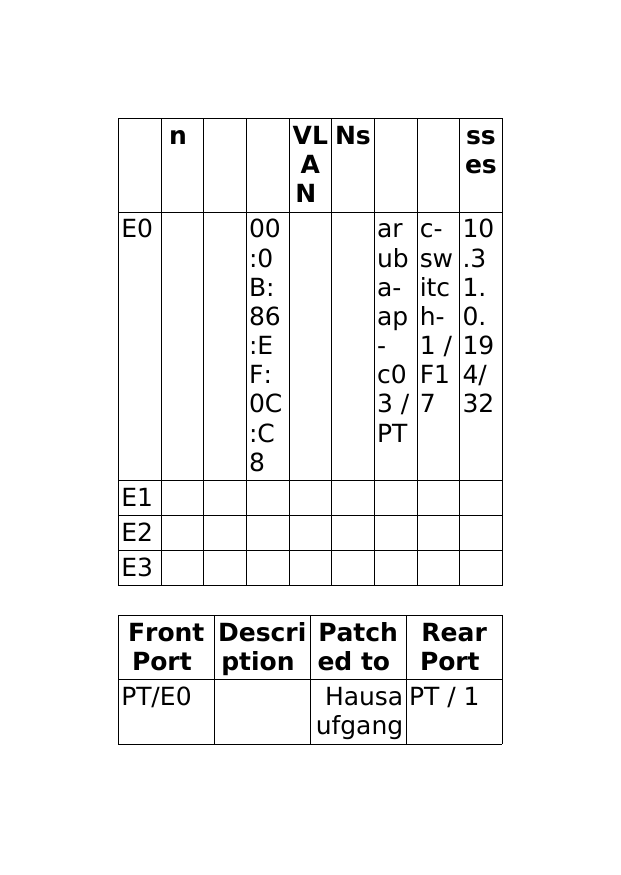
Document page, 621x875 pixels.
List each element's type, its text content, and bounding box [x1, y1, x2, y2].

table_cell [215, 680, 310, 743]
table_header VLAN [290, 119, 331, 212]
table_cell [375, 551, 417, 585]
table_cell [460, 516, 502, 550]
table_cell [418, 516, 459, 550]
table_cell [290, 516, 331, 550]
table_cell [460, 481, 502, 515]
table_header n [162, 119, 203, 212]
table_cell [162, 516, 203, 550]
table_header Ns [332, 119, 374, 212]
table_header [119, 119, 161, 212]
table_header sses [460, 119, 502, 212]
table_cell E0 [119, 213, 161, 480]
table_cell [204, 516, 246, 550]
table_header [418, 119, 459, 212]
table_cell PT/E0 [119, 680, 214, 743]
table_cell [332, 481, 374, 515]
table_cell E1 [119, 481, 161, 515]
table_header Front Port [119, 616, 214, 679]
table_cell [162, 551, 203, 585]
table_header Description [215, 616, 310, 679]
table_cell 10.31.0.194/32 [460, 213, 502, 480]
table_header [375, 119, 417, 212]
table_header Rear Port [407, 616, 502, 679]
table_cell [162, 213, 203, 480]
table_cell [204, 213, 246, 480]
table_cell [290, 551, 331, 585]
table_header [247, 119, 289, 212]
table_cell [460, 551, 502, 585]
table_cell [247, 481, 289, 515]
table_cell aruba-ap-c03 / PT [375, 213, 417, 480]
table_cell [375, 481, 417, 515]
table_header [204, 119, 246, 212]
table_cell [332, 551, 374, 585]
table_cell [204, 551, 246, 585]
table_cell [332, 516, 374, 550]
table_cell [418, 481, 459, 515]
table_cell c-switch-1 / F17 [418, 213, 459, 480]
table_cell [375, 516, 417, 550]
table_cell [162, 481, 203, 515]
table_cell [247, 551, 289, 585]
table_cell [290, 481, 331, 515]
table_cell PT / 1 [407, 680, 502, 743]
table_cell [204, 481, 246, 515]
table_cell E2 [119, 516, 161, 550]
table_cell Hausaufgang [311, 680, 406, 743]
table_header Patched to [311, 616, 406, 679]
table_cell [418, 551, 459, 585]
table_cell 00:0B:86:EF:0C:C8 [247, 213, 289, 480]
table_cell [247, 516, 289, 550]
table_cell [290, 213, 331, 480]
table_cell E3 [119, 551, 161, 585]
table_cell [332, 213, 374, 480]
